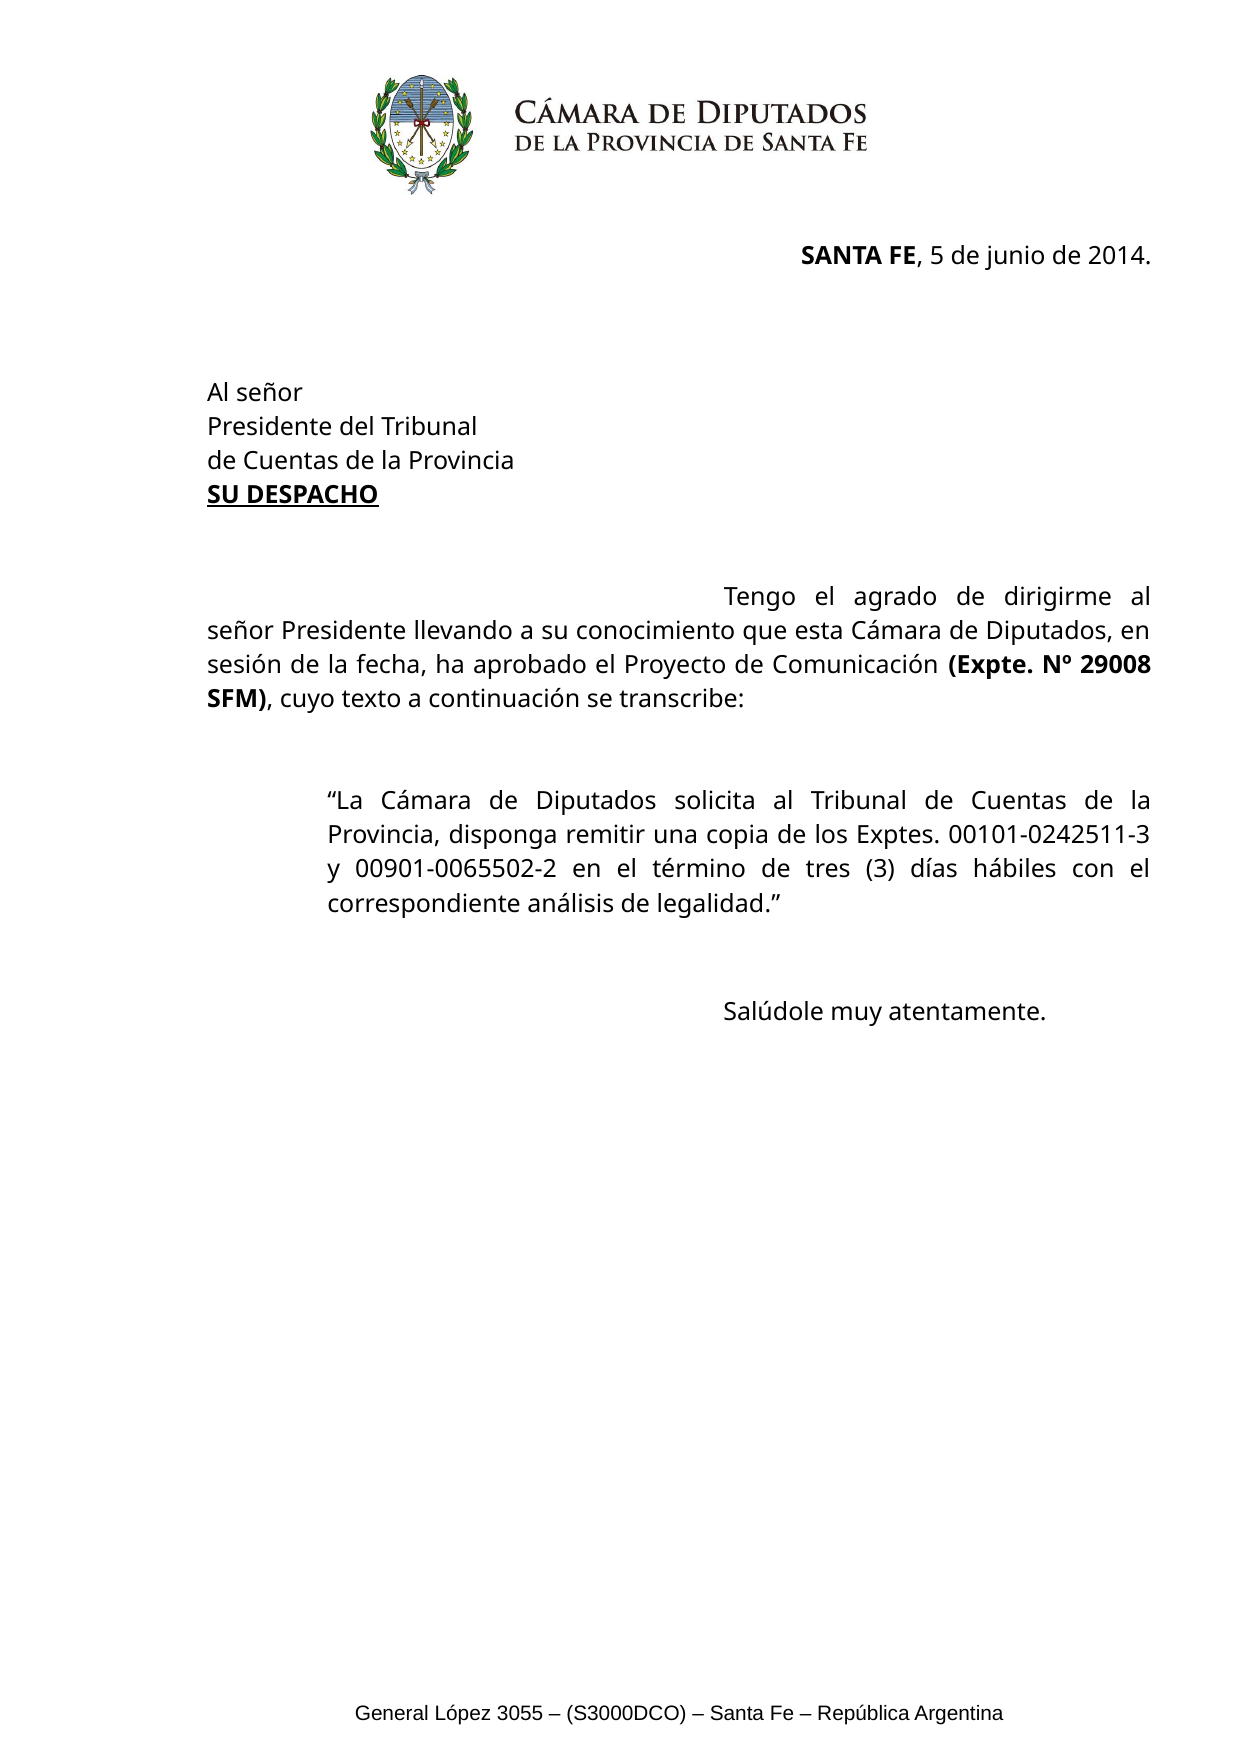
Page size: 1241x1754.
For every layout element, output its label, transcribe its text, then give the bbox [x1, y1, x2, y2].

text SU DESPACHO [207, 476, 1152, 511]
text Tengo el agrado de dirigirme al señor Presidente llevando a su conocimiento que esta Cámara de Diputados, en sesión de la fecha, ha aprobado el Proyecto de Comunicación (Expte. Nº 29008 SFM), cuyo texto a continuación se transcribe: [207, 579, 1152, 715]
text “La Cámara de Diputados solicita al Tribunal de Cuentas de la Provincia, disponga remitir una copia de los Exptes. 00101-0242511-3 y 00901-0065502-2 en el término de tres (3) días hábiles con el correspondiente análisis de legalidad.” [327, 783, 1152, 919]
text Al señor [207, 374, 1152, 408]
text de Cuentas de la Provincia [207, 442, 1152, 476]
text Presidente del Tribunal [207, 408, 1152, 442]
text Salúdole muy atentamente. [649, 993, 1152, 1027]
text SANTA FE, 5 de junio de 2014. [207, 238, 1152, 272]
picture [370, 75, 867, 199]
